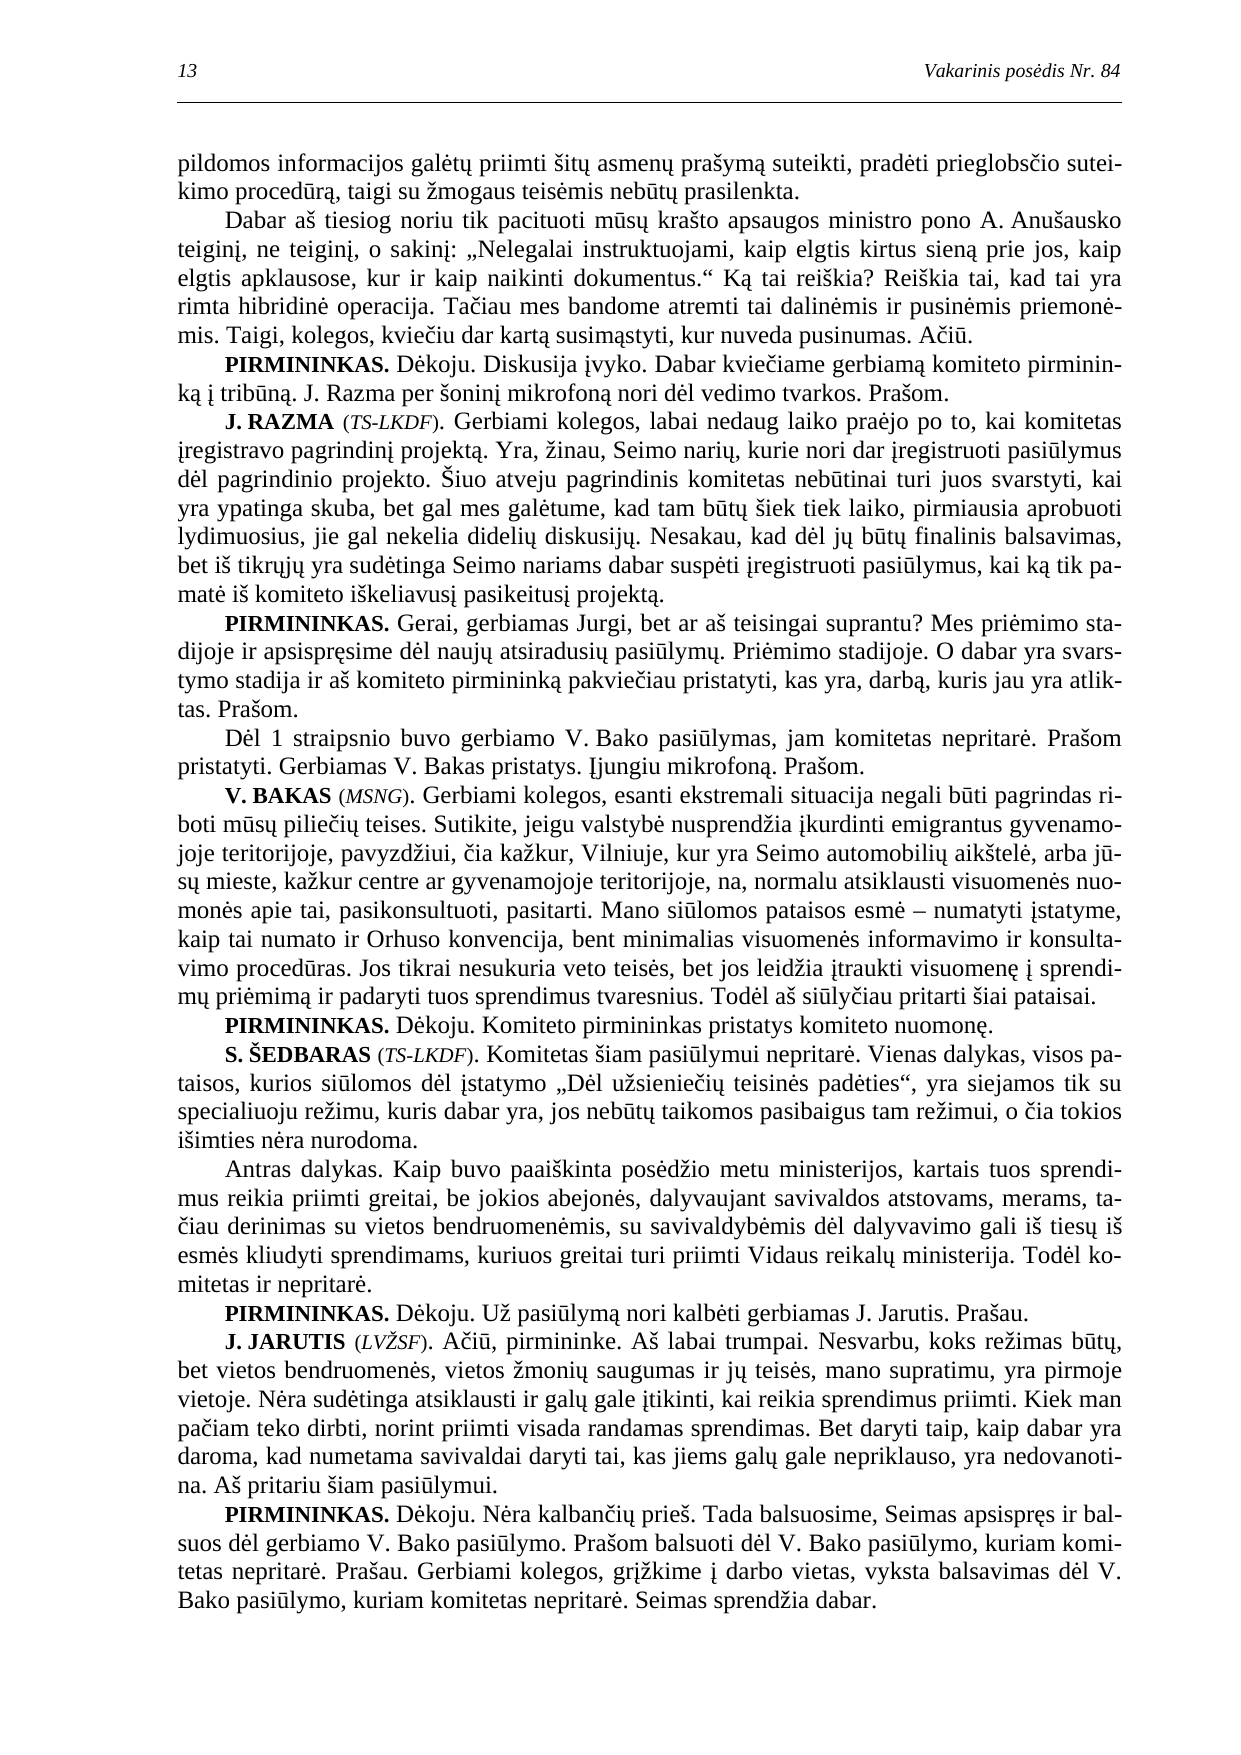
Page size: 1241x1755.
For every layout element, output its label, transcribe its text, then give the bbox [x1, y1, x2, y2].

text J. RAZMA (TS-LKDF). Ger­bia­mi ko­le­gos, la­bai ne­daug lai­ko pra­ėjo po to, kai ko­mi­te­tas įre­gist­ra­vo pa­grin­di­nį pro­jek­tą. Yra, ži­nau, Sei­mo na­rių, ku­rie no­ri dar įre­gist­ruo­ti pa­siū­ly­mus dėl pa­grin­di­nio pro­jek­to. Šiuo at­ve­ju pa­grin­di­nis ko­mi­te­tas ne­bū­ti­nai tu­ri juos svars­ty­ti, kai yra ypa­tin­ga sku­ba, bet gal mes ga­lė­tu­me, kad tam bū­tų šiek tiek lai­ko, pir­miau­sia ap­ro­buo­ti ly­di­muo­sius, jie gal ne­ke­lia di­de­lių dis­ku­si­jų. Ne­sa­kau, kad dėl jų bū­tų fi­na­li­nis bal­sa­vi­mas, bet iš tik­rų­jų yra su­dė­tin­ga Sei­mo na­riams da­bar su­spė­ti įre­gist­ruo­ti pa­siū­ly­mus, kai ką tik pa­ma­tė iš ko­mi­te­to iš­ke­lia­vu­sį pa­si­kei­tu­sį pro­jek­tą. [177, 406, 1122, 608]
text PIRMININKAS. Dė­ko­ju. Ko­mi­te­to pir­mi­nin­kas pri­sta­tys ko­mi­te­to nuo­mo­nę. [177, 1010, 1122, 1039]
text PIRMININKAS. Ge­rai, ger­bia­mas Jur­gi, bet ar aš tei­sin­gai su­pran­tu? Mes pri­ėmi­mo sta­di­jo­je ir ap­si­sprę­si­me dėl nau­jų at­si­ra­du­sių pa­siū­ly­mų. Pri­ėmi­mo sta­di­jo­je. O da­bar yra svars­ty­mo sta­di­ja ir aš ko­mi­te­to pir­mi­nin­ką pa­kvie­čiau pri­sta­ty­ti, kas yra, dar­bą, ku­ris jau yra at­lik­tas. Pra­šom. [177, 608, 1122, 723]
text V. BAKAS (MSNG). Ger­bia­mi ko­le­gos, esan­ti eks­tre­ma­li si­tu­a­ci­ja ne­ga­li bū­ti pa­grin­das ri­bo­ti mū­sų pi­lie­čių tei­ses. Su­ti­ki­te, jei­gu vals­ty­bė nu­spren­džia įkur­din­ti emig­ran­tus gy­ve­na­mo­jo­je te­ri­to­ri­jo­je, pa­vyz­džiui, čia kaž­kur, Vil­niu­je, kur yra Sei­mo au­to­mo­bi­lių aikš­te­lė, ar­ba jū­sų mies­te, kaž­kur cen­tre ar gy­ve­na­mo­jo­je te­ri­to­ri­jo­je, na, nor­ma­lu at­si­klaus­ti vi­suo­me­nės nuo­mo­nės apie tai, pa­si­kon­sul­tuo­ti, pa­si­tar­ti. Ma­no siū­lo­mos pa­tai­sos es­mė – nu­ma­ty­ti įsta­ty­me, kaip tai nu­ma­to ir Or­hu­so kon­ven­ci­ja, bent mi­ni­ma­lias vi­suo­me­nės in­for­ma­vi­mo ir kon­sul­ta­vi­mo pro­ce­dū­ras. Jos tik­rai ne­su­ku­ria ve­to tei­sės, bet jos lei­džia įtrauk­ti vi­suo­me­nę į spren­di­mų pri­ėmi­mą ir pa­da­ry­ti tuos spren­di­mus tva­res­nius. To­dėl aš siū­ly­čiau pri­tar­ti šiai pa­tai­sai. [177, 780, 1122, 1010]
text Dėl 1 straips­nio bu­vo ger­bia­mo V. Ba­ko pa­siū­ly­mas, jam ko­mi­te­tas ne­pri­ta­rė. Pra­šom pri­sta­ty­ti. Ger­bia­mas V. Ba­kas pri­sta­tys. Įjun­giu mik­ro­fo­ną. Pra­šom. [177, 723, 1122, 780]
text Da­bar aš tie­siog no­riu tik pa­ci­tuo­ti mū­sų kraš­to ap­sau­gos mi­nist­ro po­no A. Anu­šaus­ko tei­gi­nį, ne tei­gi­nį, o sa­ki­nį: „Ne­le­ga­lai in­struk­tuo­ja­mi, kaip elg­tis kir­tus sie­ną prie jos, kaip elg­tis ap­klau­so­se, kur ir kaip nai­kin­ti do­ku­men­tus.“ Ką tai reiš­kia? Reiš­kia tai, kad tai yra rim­ta hib­ri­di­nė ope­ra­ci­ja. Ta­čiau mes ban­do­me at­rem­ti tai da­li­nė­mis ir pu­si­nė­mis prie­mo­nė­mis. Tai­gi, ko­le­gos, kvie­čiu dar kar­tą su­si­mąs­ty­ti, kur nu­ve­da pu­si­nu­mas. Ačiū. [177, 205, 1122, 349]
text Ant­ras da­ly­kas. Kaip bu­vo pa­aiš­kin­ta po­sė­džio me­tu mi­nis­te­ri­jos, kar­tais tuos spren­di­mus rei­kia pri­im­ti grei­tai, be jo­kios abe­jo­nės, da­ly­vau­jant sa­vi­val­dos at­sto­vams, me­rams, ta­čiau de­ri­ni­mas su vie­tos ben­druo­me­nė­mis, su sa­vi­val­dy­bė­mis dėl da­ly­va­vi­mo ga­li iš tie­sų iš es­mės kliu­dy­ti spren­di­mams, ku­riuos grei­tai tu­ri pri­im­ti Vi­daus rei­ka­lų mi­nis­te­ri­ja. To­dėl ko­mi­te­tas ir ne­pri­ta­rė. [177, 1154, 1122, 1298]
text PIRMININKAS. Dė­ko­ju. Dis­ku­si­ja įvy­ko. Da­bar kvie­čia­me ger­bia­mą ko­mi­te­to pir­mi­nin­ką į tri­bū­ną. J. Raz­ma per šo­ni­nį mik­ro­fo­ną no­ri dėl ve­di­mo tvar­kos. Pra­šom. [177, 349, 1122, 406]
text pil­do­mos in­for­ma­ci­jos ga­lė­tų pri­im­ti ši­tų as­me­nų pra­šy­mą su­teik­ti, pra­dė­ti prie­globs­čio su­tei­ki­mo pro­ce­dū­rą, tai­gi su žmo­gaus tei­sė­mis ne­bū­tų pra­si­lenk­ta. [177, 148, 1122, 205]
text S. ŠEDBARAS (TS-LKDF). Ko­mi­te­tas šiam pa­siū­ly­mui ne­pri­ta­rė. Vie­nas da­ly­kas, vi­sos pa­tai­sos, ku­rios siū­lo­mos dėl įsta­ty­mo „Dėl už­sie­nie­čių tei­si­nės pa­dė­ties“, yra sie­ja­mos tik su spe­cia­liuo­ju re­ži­mu, ku­ris da­bar yra, jos ne­bū­tų tai­ko­mos pa­si­bai­gus tam re­ži­mui, o čia to­kios iš­im­ties nė­ra nu­ro­do­ma. [177, 1039, 1122, 1154]
text PIRMININKAS. Dė­ko­ju. Už pa­siū­ly­mą no­ri kal­bė­ti ger­bia­mas J. Ja­ru­tis. Pra­šau. [177, 1298, 1122, 1326]
text PIRMININKAS. Dė­ko­ju. Nė­ra kal­ban­čių prieš. Ta­da bal­suo­si­me, Sei­mas ap­si­spręs ir bal­suos dėl ger­bia­mo V. Ba­ko pa­siū­ly­mo. Pra­šom bal­suo­ti dėl V. Ba­ko pa­siū­ly­mo, ku­riam ko­mi­te­tas ne­pri­ta­rė. Pra­šau. Ger­bia­mi ko­le­gos, grįž­ki­me į dar­bo vie­tas, vyks­ta bal­sa­vi­mas dėl V. Ba­ko pa­siū­ly­mo, ku­riam ko­mi­te­tas ne­pri­ta­rė. Sei­mas spren­džia da­bar. [177, 1499, 1122, 1614]
text J. JARUTIS (LVŽSF). Ačiū, pir­mi­nin­ke. Aš la­bai trum­pai. Ne­svar­bu, koks re­ži­mas bū­tų, bet vie­tos ben­druo­me­nės, vie­tos žmo­nių sau­gu­mas ir jų tei­sės, ma­no su­pra­ti­mu, yra pir­mo­je vie­to­je. Nė­ra su­dė­tin­ga at­si­klaus­ti ir ga­lų ga­le įti­kin­ti, kai rei­kia spren­di­mus pri­im­ti. Kiek man pa­čiam te­ko dirb­ti, no­rint pri­im­ti vi­sa­da ran­da­mas spren­di­mas. Bet da­ry­ti taip, kaip da­bar yra da­ro­ma, kad nu­me­ta­ma sa­vi­val­dai da­ry­ti tai, kas jiems ga­lų ga­le ne­pri­klau­so, yra ne­do­va­no­ti­na. Aš pri­ta­riu šiam pa­siū­ly­mui. [177, 1326, 1122, 1499]
